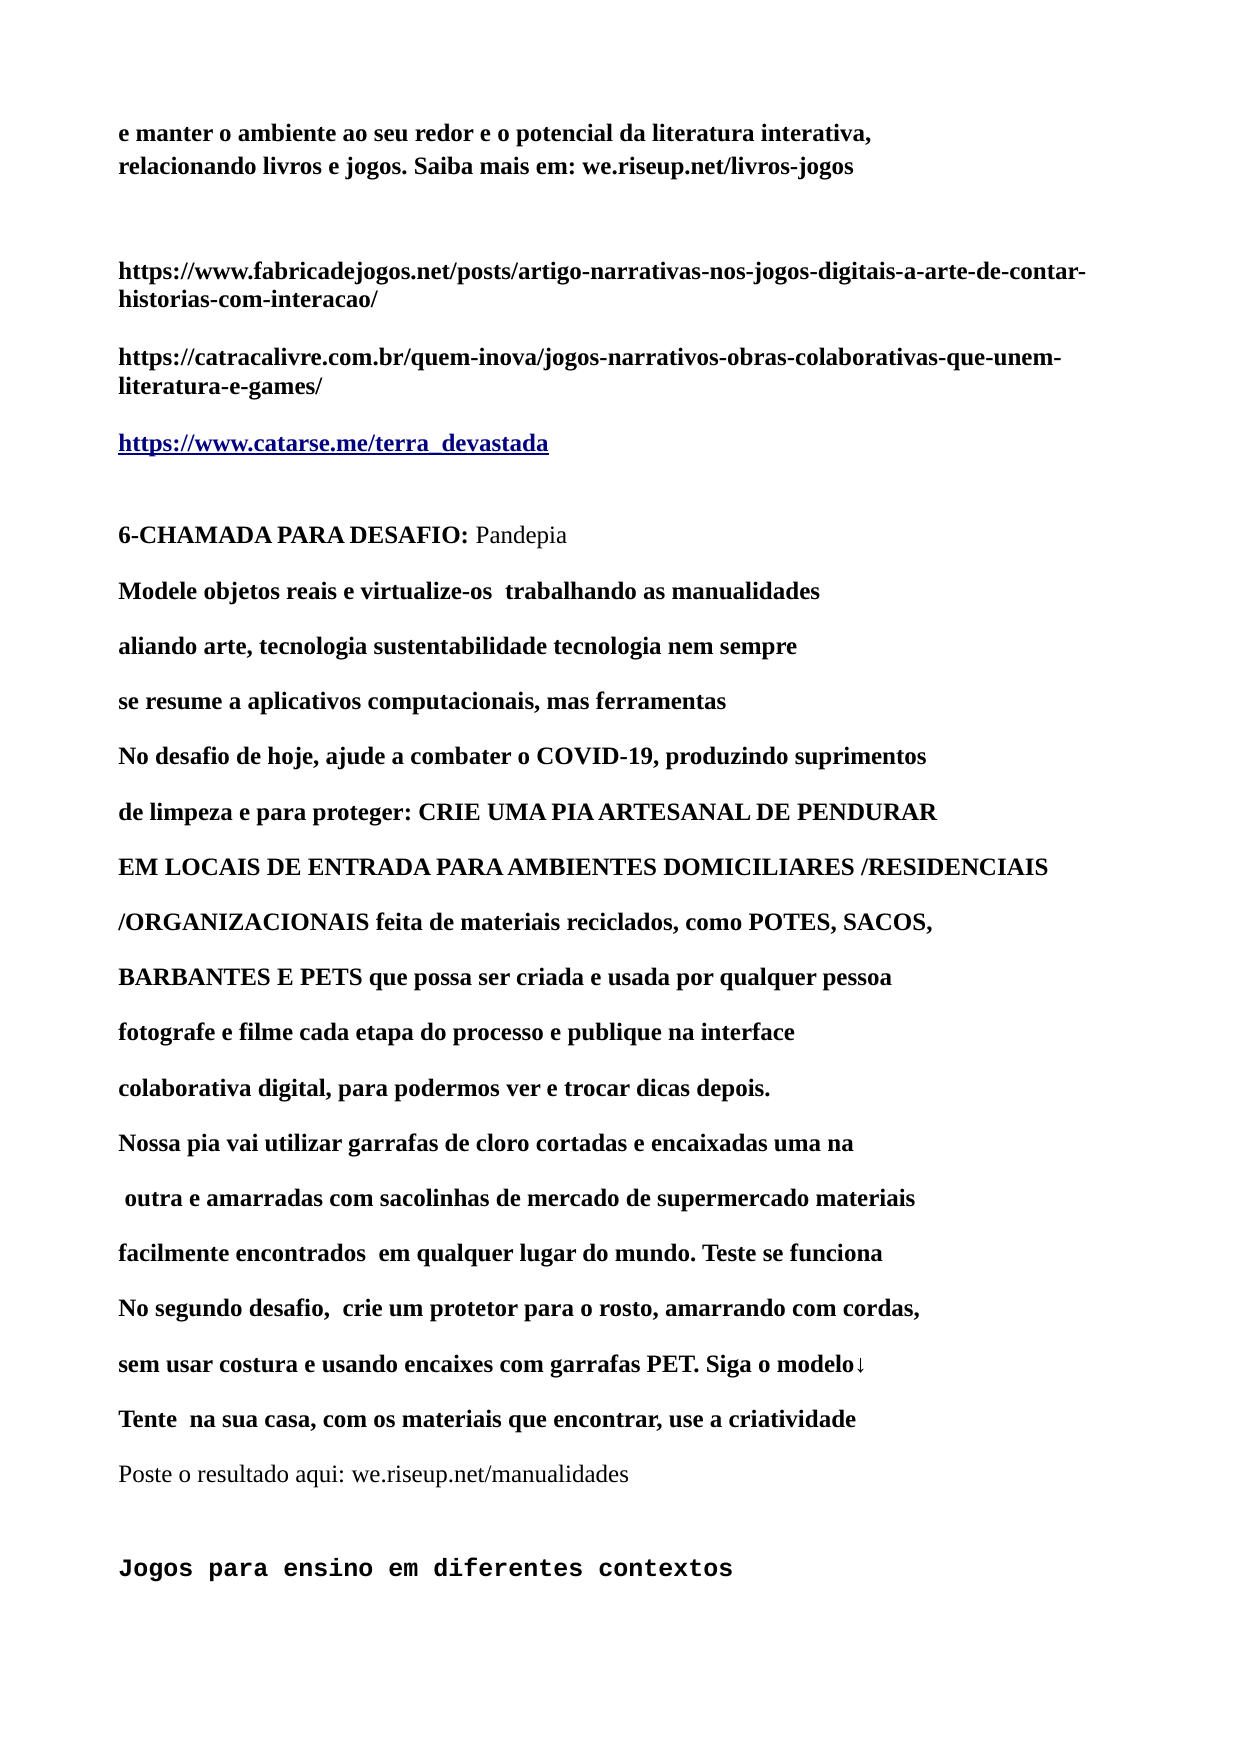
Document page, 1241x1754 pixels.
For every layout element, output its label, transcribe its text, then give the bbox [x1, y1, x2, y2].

text 6-CHAMADA PARA DESAFIO: Pandepia [118, 521, 1122, 549]
text Poste o resultado aqui: we.riseup.net/manualidades [118, 1459, 1122, 1488]
text https://www.fabricadejogos.net/posts/artigo-narrativas-nos-jogos-digitais-a-arte-de-contar-historias-com-interacao/ [118, 256, 1122, 313]
text colaborativa digital, para podermos ver e trocar dicas depois. [118, 1073, 1122, 1101]
text /ORGANIZACIONAIS feita de materiais reciclados, como POTES, SACOS, [118, 907, 1122, 936]
text de limpeza e para proteger: CRIE UMA PIA ARTESANAL DE PENDURAR [118, 797, 1122, 825]
text fotografe e filme cada etapa do processo e publique na interface [118, 1017, 1122, 1046]
text No desafio de hoje, ajude a combater o COVID-19, produzindo suprimentos [118, 741, 1122, 770]
text facilmente encontrados em qualquer lugar do mundo. Teste se funciona [118, 1238, 1122, 1267]
text e manter o ambiente ao seu redor e o potencial da literatura interativa, relacionando livros e jogos. Saiba mais em: we.riseup.net/livros-jogos [118, 118, 1122, 180]
text BARBANTES E PETS que possa ser criada e usada por qualquer pessoa [118, 962, 1122, 991]
text Nossa pia vai utilizar garrafas de cloro cortadas e encaixadas uma na [118, 1128, 1122, 1157]
text https://www.catarse.me/terra_devastada [118, 428, 1122, 457]
text se resume a aplicativos computacionais, mas ferramentas [118, 686, 1122, 715]
text No segundo desafio, crie um protetor para o rosto, amarrando com cordas, [118, 1293, 1122, 1322]
text outra e amarradas com sacolinhas de mercado de supermercado materiais [118, 1183, 1122, 1212]
text EM LOCAIS DE ENTRADA PARA AMBIENTES DOMICILIARES /RESIDENCIAIS [118, 852, 1122, 881]
text Jogos para ensino em diferentes contextos [118, 1556, 1122, 1584]
text aliando arte, tecnologia sustentabilidade tecnologia nem sempre [118, 631, 1122, 660]
text https://catracalivre.com.br/quem-inova/jogos-narrativos-obras-colaborativas-que-unem-literatura-e-games/ [118, 342, 1122, 399]
text Modele objetos reais e virtualize-os trabalhando as manualidades [118, 576, 1122, 604]
text Tente na sua casa, com os materiais que encontrar, use a criatividade [118, 1404, 1122, 1433]
text sem usar costura e usando encaixes com garrafas PET. Siga o modelo↓ [118, 1349, 1122, 1377]
